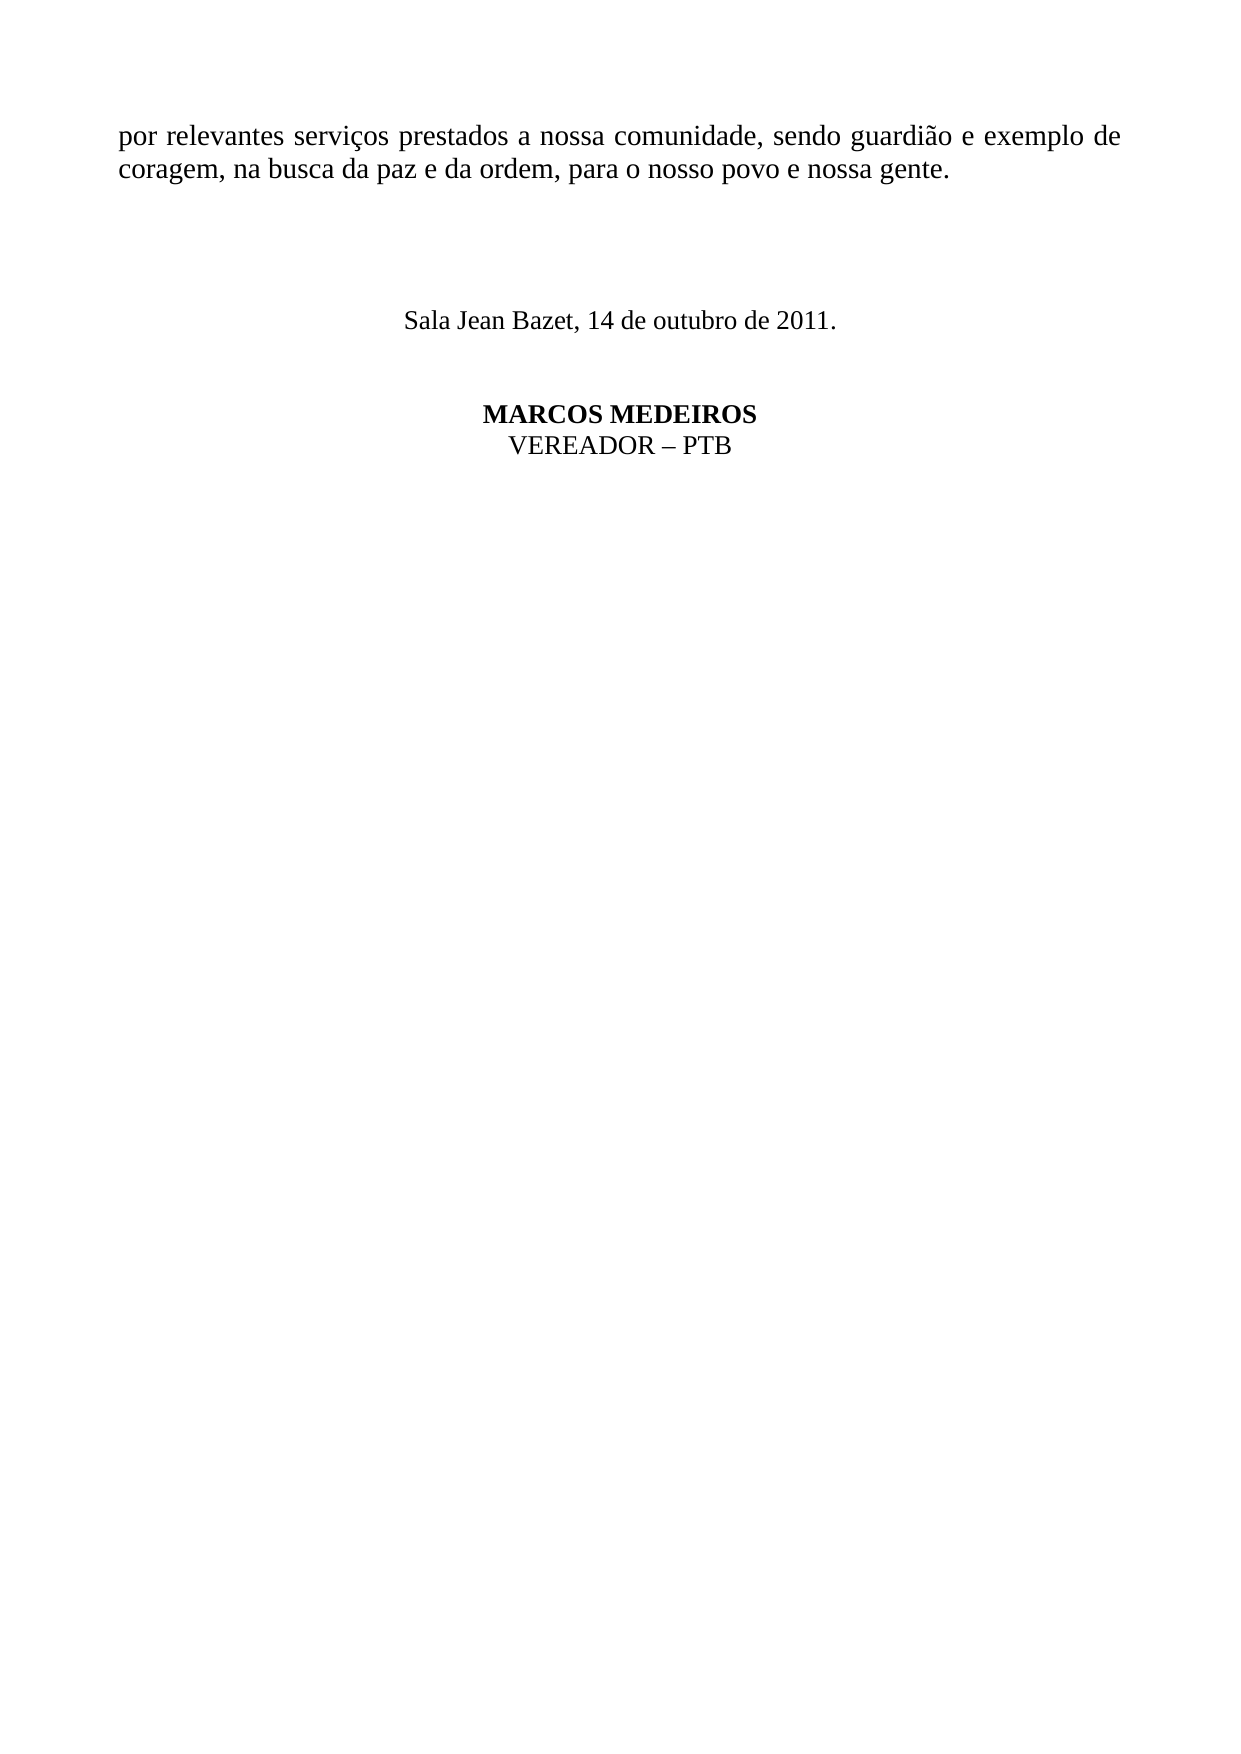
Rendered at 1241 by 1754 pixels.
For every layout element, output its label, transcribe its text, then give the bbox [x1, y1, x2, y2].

text MARCOS MEDEIROS [118, 398, 1122, 429]
text VEREADOR – PTB [118, 429, 1122, 460]
text por relevantes serviços prestados a nossa comunidade, sendo guardião e exemplo de coragem, na busca da paz e da ordem, para o nosso povo e nossa gente. [118, 118, 1122, 185]
text Sala Jean Bazet, 14 de outubro de 2011. [118, 304, 1122, 336]
